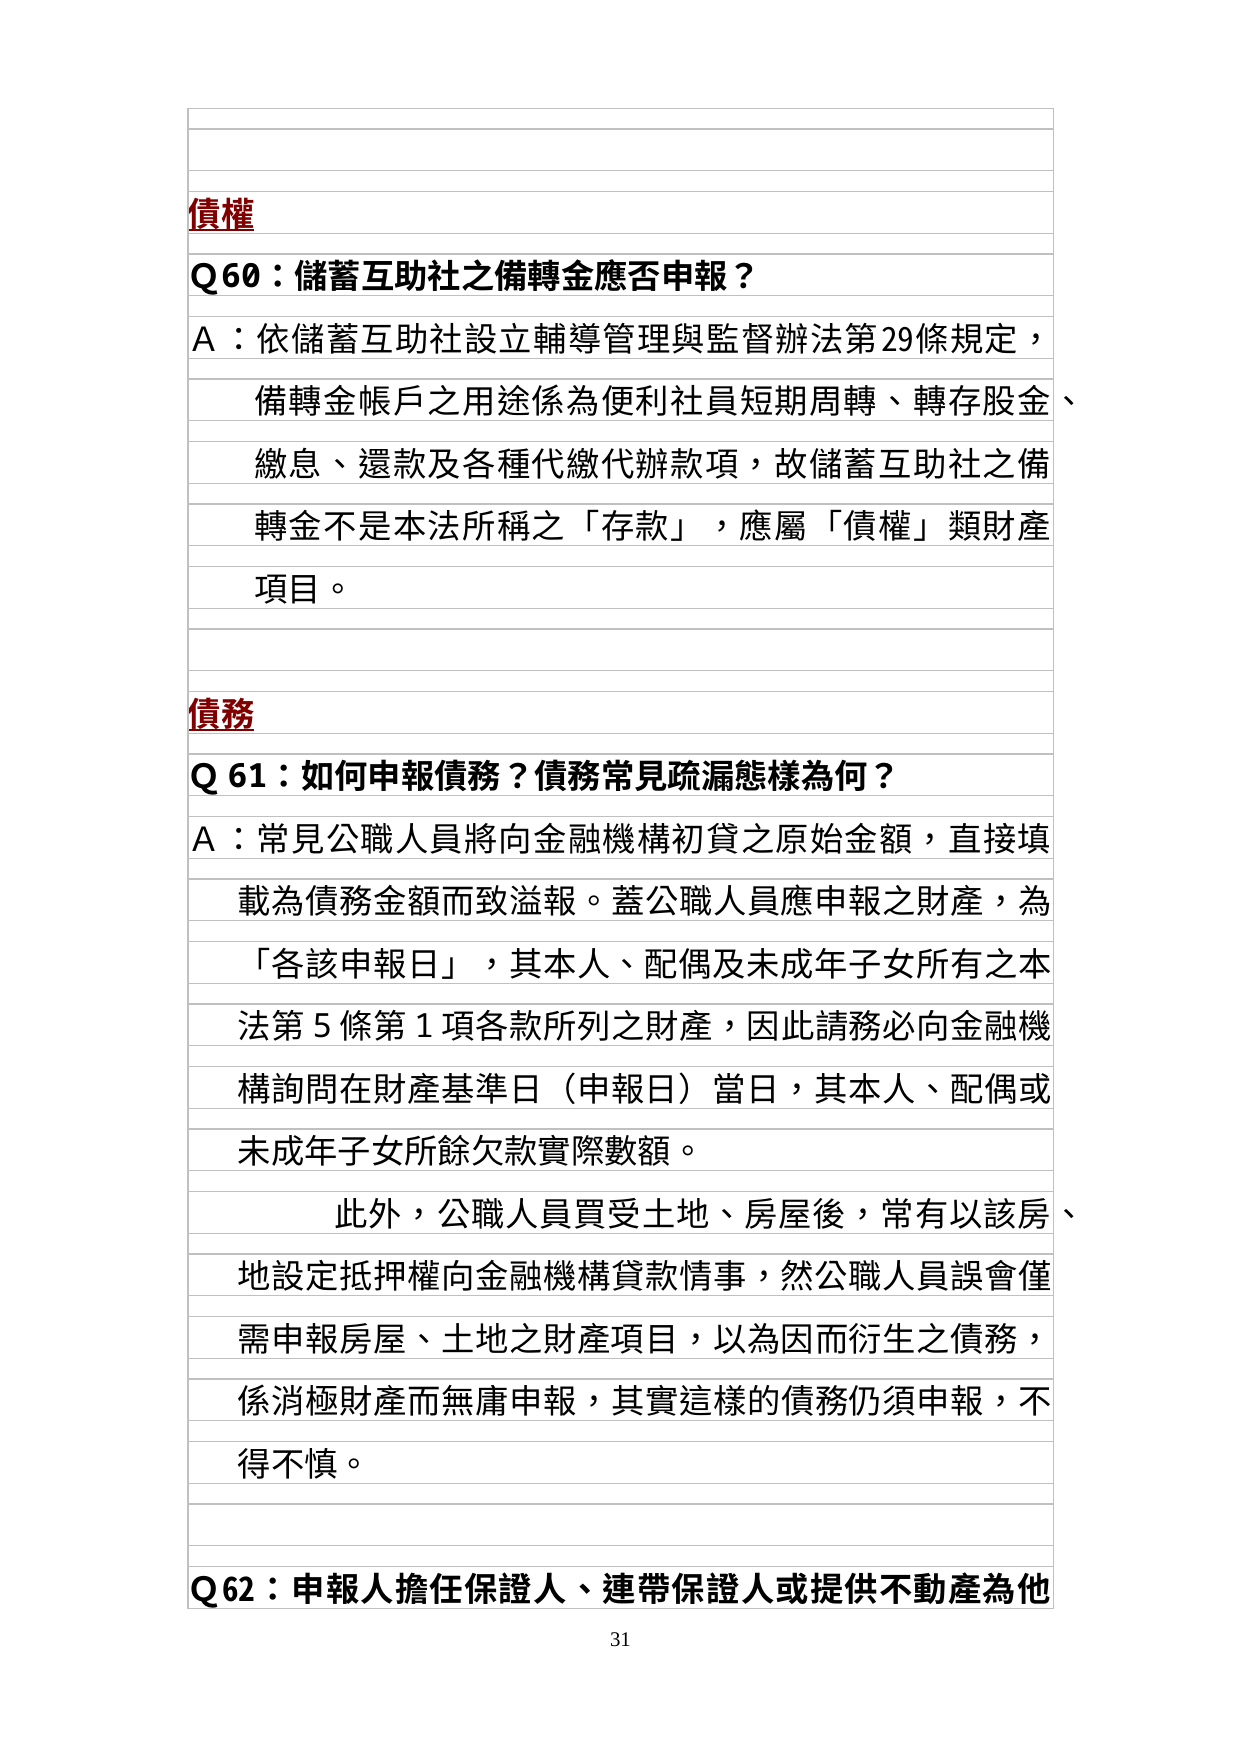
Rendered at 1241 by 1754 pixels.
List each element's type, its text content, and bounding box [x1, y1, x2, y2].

text Ａ：依儲蓄互助社設立輔導管理與監督辦法第29條規定，備轉金帳戶之用途係為便利社員短期周轉、轉存股金、繳息、還款及各種代繳代辦款項，故儲蓄互助社之備轉金不是本法所稱之「存款」，應屬「債權」類財產項目。 [189, 380, 1053, 420]
text [189, 671, 1053, 691]
text 此外，公職人員買受土地、房屋後，常有以該房、地設定抵押權向金融機構貸款情事，然公職人員誤會僅需申報房屋、土地之財產項目，以為因而衍生之債務，係消極財產而無庸申報，其實這樣的債務仍須申報，不得不慎。 [189, 1380, 1053, 1420]
text 法第5條第1項各款所列之財產，因此請務必向金融機 [189, 1005, 1053, 1045]
text Ａ：依儲蓄互助社設立輔導管理與監督辦法第29條規定，備轉金帳戶之用途係為便利社員短期周轉、轉存股金、繳息、還款及各種代繳代辦款項，故儲蓄互助社之備轉金不是本法所稱之「存款」，應屬「債權」類財產項目。 [189, 317, 1053, 358]
text [189, 171, 1053, 191]
text 債務 [189, 692, 1053, 733]
text 載為債務金額而致溢報。蓋公職人員應申報之財產，為 [189, 880, 1053, 920]
text Ｑ60：儲蓄互助社之備轉金應否申報？ [189, 255, 1053, 295]
text [189, 921, 1053, 941]
text 此外，公職人員買受土地、房屋後，常有以該房、地設定抵押權向金融機構貸款情事，然公職人員誤會僅需申報房屋、土地之財產項目，以為因而衍生之債務，係消極財產而無庸申報，其實這樣的債務仍須申報，不得不慎。 [189, 1421, 1053, 1441]
text 「各該申報日」，其本人、配偶及未成年子女所有之本 [189, 942, 1053, 983]
text Ａ：依儲蓄互助社設立輔導管理與監督辦法第29條規定，備轉金帳戶之用途係為便利社員短期周轉、轉存股金、繳息、還款及各種代繳代辦款項，故儲蓄互助社之備轉金不是本法所稱之「存款」，應屬「債權」類財產項目。 [189, 484, 1053, 503]
text 此外，公職人員買受土地、房屋後，常有以該房、地設定抵押權向金融機構貸款情事，然公職人員誤會僅需申報房屋、土地之財產項目，以為因而衍生之債務，係消極財產而無庸申報，其實這樣的債務仍須申報，不得不慎。 [189, 1255, 1053, 1295]
text 此外，公職人員買受土地、房屋後，常有以該房、地設定抵押權向金融機構貸款情事，然公職人員誤會僅需申報房屋、土地之財產項目，以為因而衍生之債務，係消極財產而無庸申報，其實這樣的債務仍須申報，不得不慎。 [189, 1442, 1053, 1483]
text 債權 [189, 192, 1053, 233]
text Ｑ61：如何申報債務？債務常見疏漏態樣為何？ [189, 755, 1053, 795]
text 此外，公職人員買受土地、房屋後，常有以該房、地設定抵押權向金融機構貸款情事，然公職人員誤會僅需申報房屋、土地之財產項目，以為因而衍生之債務，係消極財產而無庸申報，其實這樣的債務仍須申報，不得不慎。 [189, 1359, 1053, 1378]
text [189, 1109, 1053, 1128]
text 未成年子女所餘欠款實際數額。 [189, 1130, 1053, 1170]
text Ａ：依儲蓄互助社設立輔導管理與監督辦法第29條規定，備轉金帳戶之用途係為便利社員短期周轉、轉存股金、繳息、還款及各種代繳代辦款項，故儲蓄互助社之備轉金不是本法所稱之「存款」，應屬「債權」類財產項目。 [189, 567, 1053, 608]
text Ａ：常見公職人員將向金融機構初貸之原始金額，直接填 [189, 817, 1053, 858]
text [189, 796, 1053, 816]
text 此外，公職人員買受土地、房屋後，常有以該房、地設定抵押權向金融機構貸款情事，然公職人員誤會僅需申報房屋、土地之財產項目，以為因而衍生之債務，係消極財產而無庸申報，其實這樣的債務仍須申報，不得不慎。 [189, 1171, 1053, 1191]
text [189, 859, 1053, 878]
text [189, 984, 1053, 1003]
text Ａ：依儲蓄互助社設立輔導管理與監督辦法第29條規定，備轉金帳戶之用途係為便利社員短期周轉、轉存股金、繳息、還款及各種代繳代辦款項，故儲蓄互助社之備轉金不是本法所稱之「存款」，應屬「債權」類財產項目。 [189, 442, 1053, 483]
text Ａ：依儲蓄互助社設立輔導管理與監督辦法第29條規定，備轉金帳戶之用途係為便利社員短期周轉、轉存股金、繳息、還款及各種代繳代辦款項，故儲蓄互助社之備轉金不是本法所稱之「存款」，應屬「債權」類財產項目。 [189, 421, 1053, 441]
text [189, 1046, 1053, 1066]
text Ａ：依儲蓄互助社設立輔導管理與監督辦法第29條規定，備轉金帳戶之用途係為便利社員短期周轉、轉存股金、繳息、還款及各種代繳代辦款項，故儲蓄互助社之備轉金不是本法所稱之「存款」，應屬「債權」類財產項目。 [189, 296, 1053, 316]
text Ａ：依儲蓄互助社設立輔導管理與監督辦法第29條規定，備轉金帳戶之用途係為便利社員短期周轉、轉存股金、繳息、還款及各種代繳代辦款項，故儲蓄互助社之備轉金不是本法所稱之「存款」，應屬「債權」類財產項目。 [189, 505, 1053, 545]
text 此外，公職人員買受土地、房屋後，常有以該房、地設定抵押權向金融機構貸款情事，然公職人員誤會僅需申報房屋、土地之財產項目，以為因而衍生之債務，係消極財產而無庸申報，其實這樣的債務仍須申報，不得不慎。 [189, 1192, 1053, 1233]
text 此外，公職人員買受土地、房屋後，常有以該房、地設定抵押權向金融機構貸款情事，然公職人員誤會僅需申報房屋、土地之財產項目，以為因而衍生之債務，係消極財產而無庸申報，其實這樣的債務仍須申報，不得不慎。 [189, 1296, 1053, 1316]
text Ａ：依儲蓄互助社設立輔導管理與監督辦法第29條規定，備轉金帳戶之用途係為便利社員短期周轉、轉存股金、繳息、還款及各種代繳代辦款項，故儲蓄互助社之備轉金不是本法所稱之「存款」，應屬「債權」類財產項目。 [189, 546, 1053, 566]
text 構詢問在財產基準日（申報日）當日，其本人、配偶或 [189, 1067, 1053, 1108]
text 此外，公職人員買受土地、房屋後，常有以該房、地設定抵押權向金融機構貸款情事，然公職人員誤會僅需申報房屋、土地之財產項目，以為因而衍生之債務，係消極財產而無庸申報，其實這樣的債務仍須申報，不得不慎。 [189, 1234, 1053, 1253]
text [189, 734, 1053, 753]
text Ｑ62：申報人擔任保證人、連帶保證人或提供不動產為他 [189, 1567, 1053, 1608]
text [189, 234, 1053, 253]
text Ａ：依儲蓄互助社設立輔導管理與監督辦法第29條規定，備轉金帳戶之用途係為便利社員短期周轉、轉存股金、繳息、還款及各種代繳代辦款項，故儲蓄互助社之備轉金不是本法所稱之「存款」，應屬「債權」類財產項目。 [189, 359, 1053, 378]
text [189, 1546, 1053, 1566]
text 此外，公職人員買受土地、房屋後，常有以該房、地設定抵押權向金融機構貸款情事，然公職人員誤會僅需申報房屋、土地之財產項目，以為因而衍生之債務，係消極財產而無庸申報，其實這樣的債務仍須申報，不得不慎。 [189, 1317, 1053, 1358]
